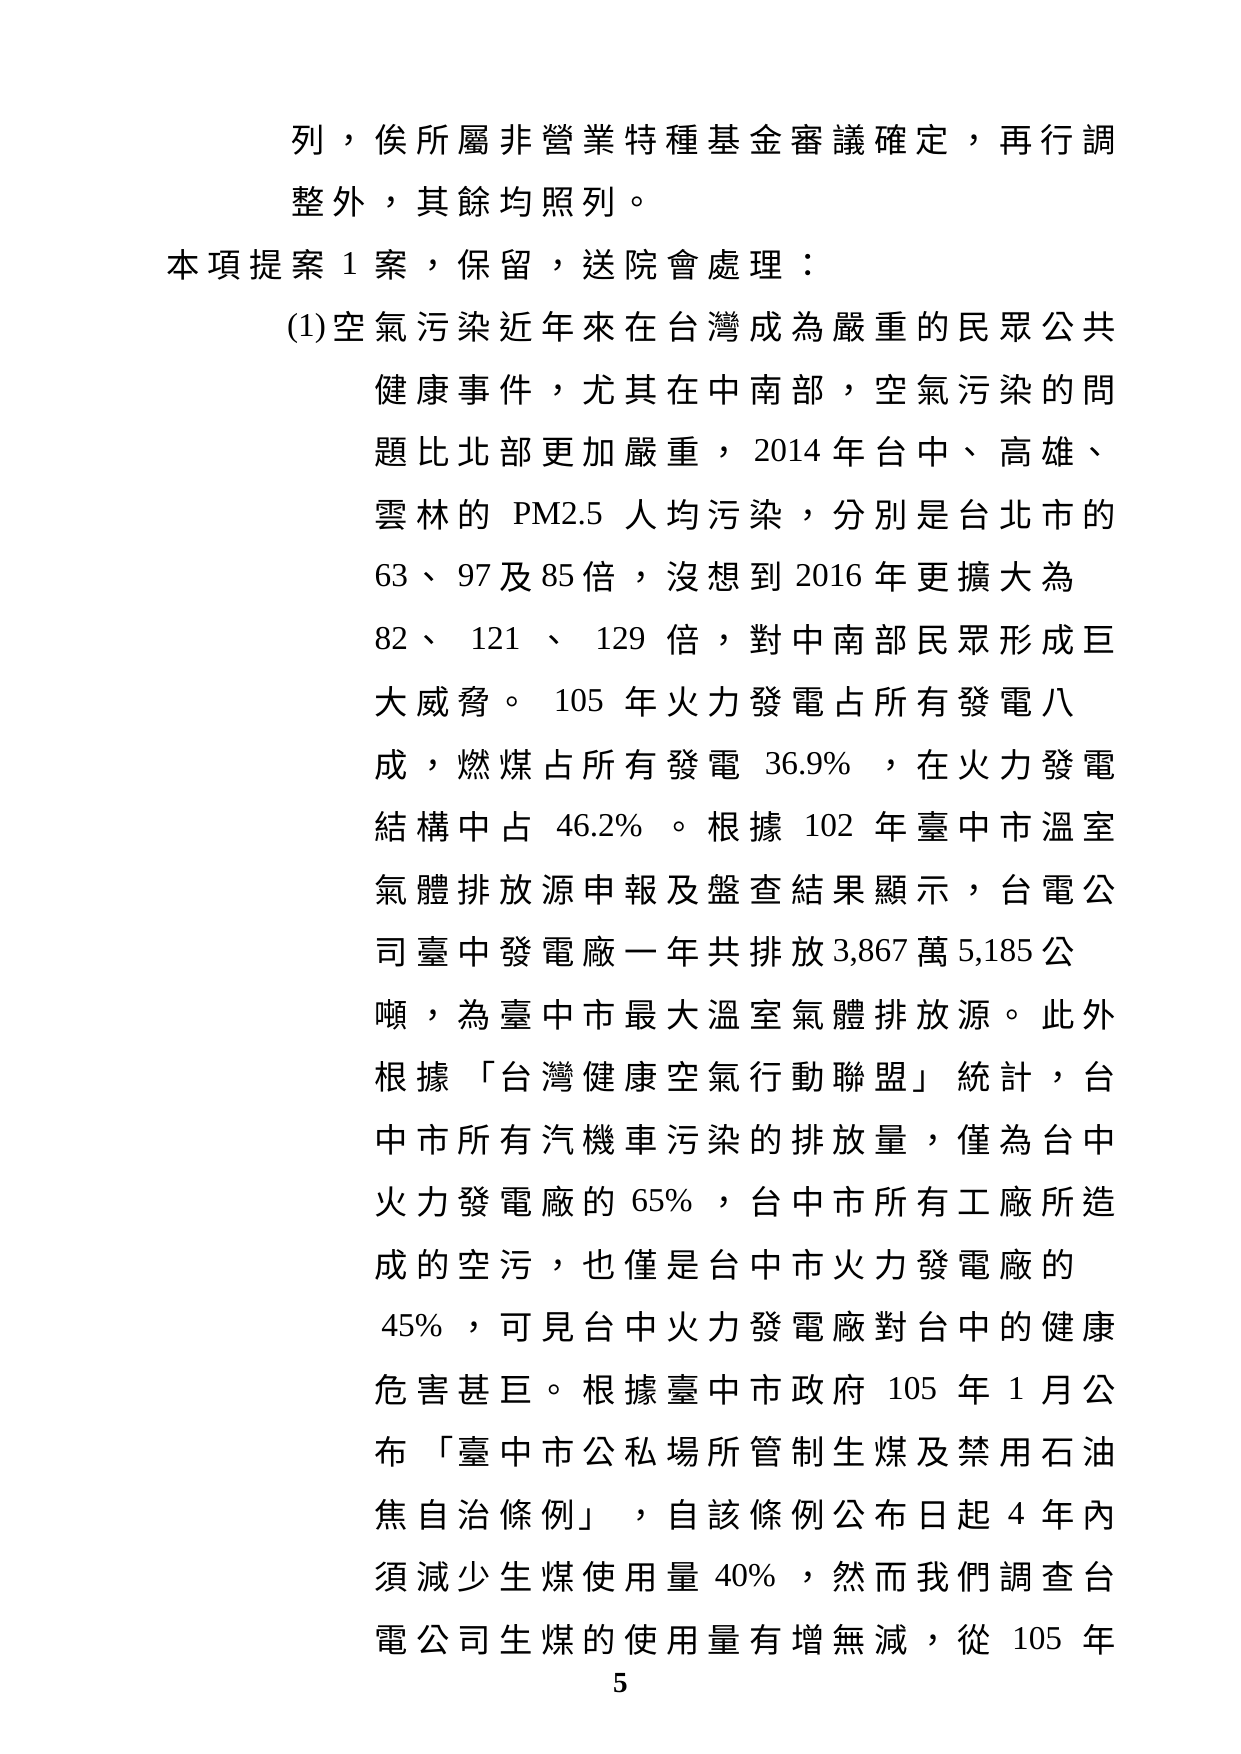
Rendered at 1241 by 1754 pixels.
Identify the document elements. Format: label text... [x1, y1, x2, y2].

list 空氣污染近年來在台灣成為嚴重的民眾公共健康事件，尤其在中南部，空氣污染的問題比北部更加嚴重，2014年台中、高雄、雲林的PM2.5人均污染，分別是台北市的63、97及85倍，沒想到2016年更擴大為82、121、129倍，對中南部民眾形成巨大威脅。105年火力發電占所有發電八成，燃煤占所有發電36.9%，在火力發電結構中占46.2%。根據102年臺中市溫室氣體排放源申報及盤查結果顯示，台電公司臺中發電廠一年共排放3,867萬5,185公噸，為臺中市最大溫室氣體排放源。此外根據「台灣健康空氣行動聯盟」統計，台中市所有汽機車污染的排放量，僅為台中火力發電廠的65%，台中市所有工廠所造成的空污，也僅是台中市火力發電廠的45%，可見台中火力發電廠對台中的健康危害甚巨。根據臺中市政府105年1月公布「臺中市公私場所管制生煤及禁用石油焦自治條例」，自該條例公布日起4年內須減少生煤使用量40%，然而我們調查台電公司生煤的使用量有增無減，從105年 [258, 283, 1120, 1658]
text 本項提案1案，保留，送院會處理： [154, 221, 1120, 283]
text 列，俟所屬非營業特種基金審議確定，再行調整外，其餘均照列。 [155, 96, 1120, 221]
